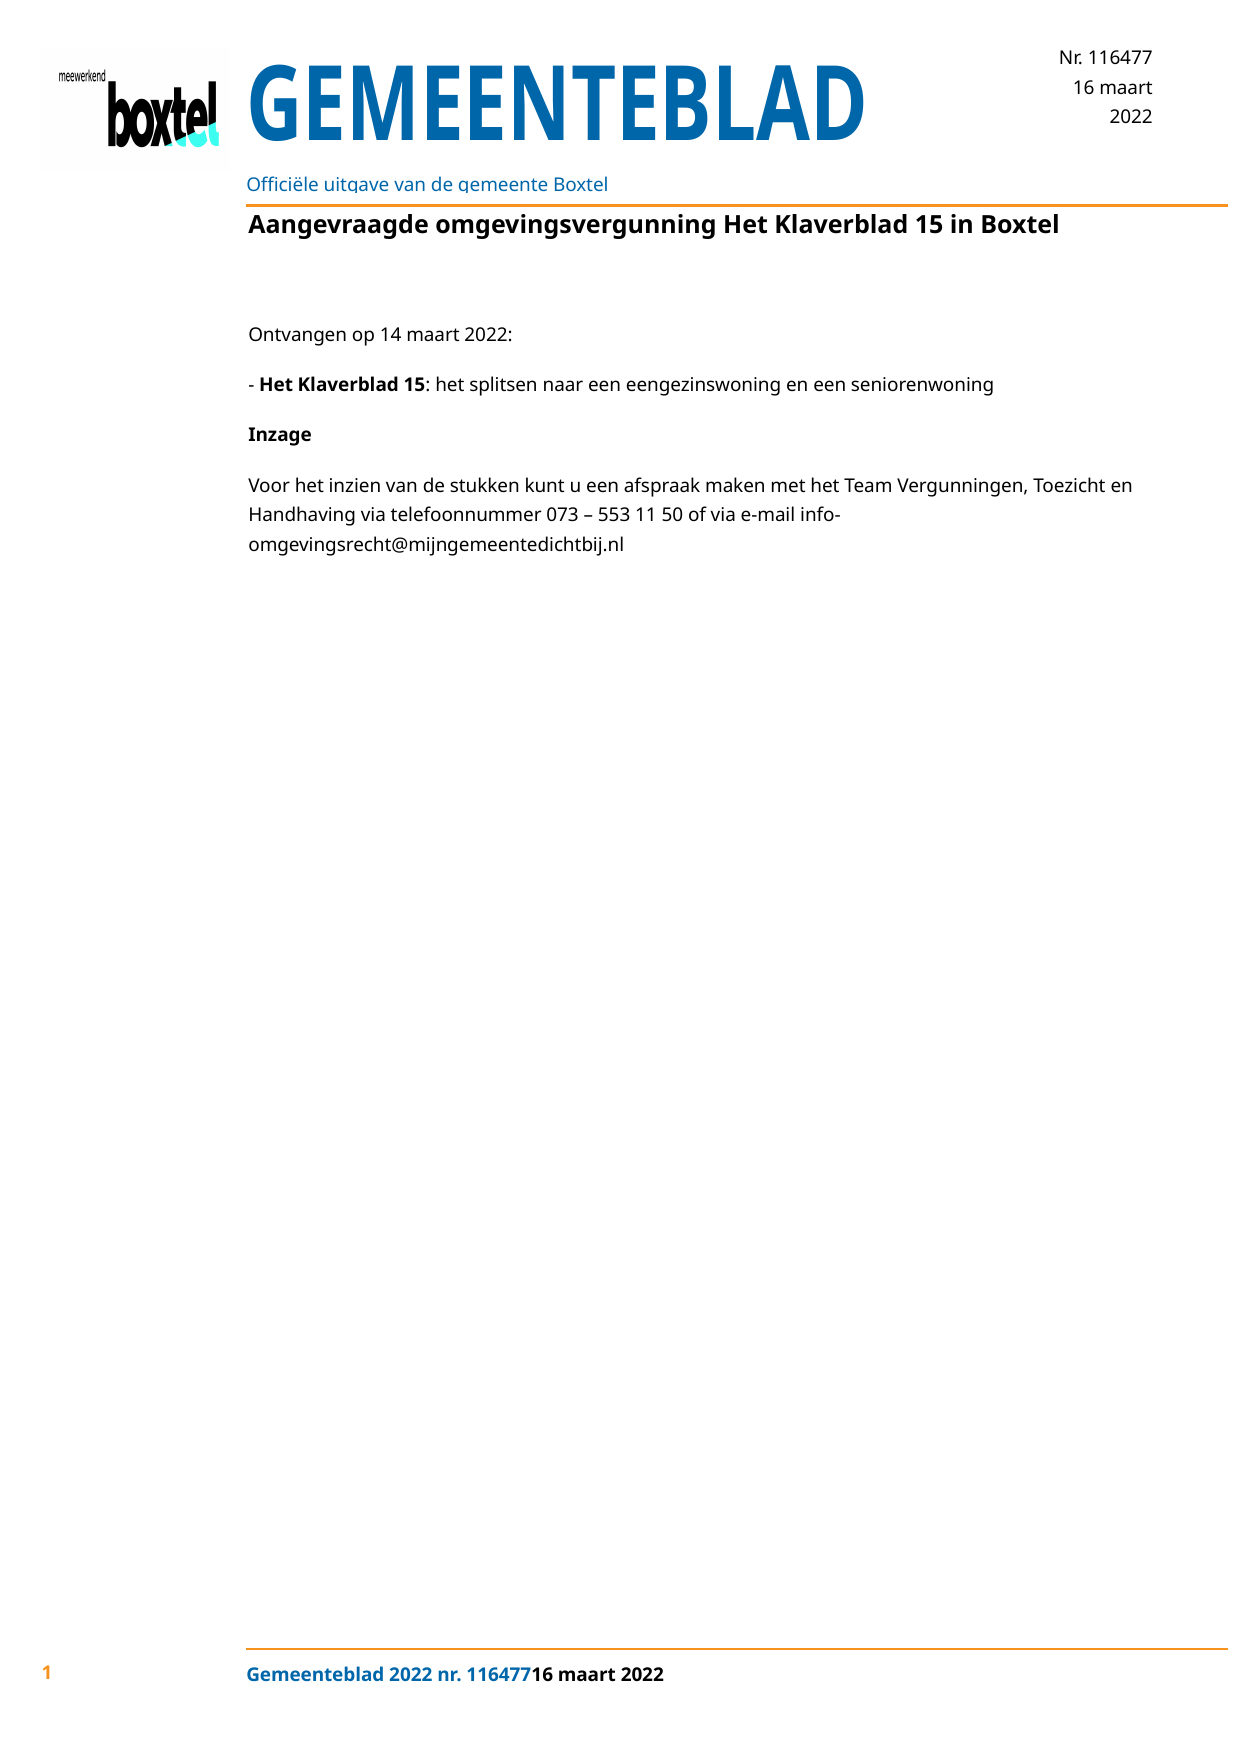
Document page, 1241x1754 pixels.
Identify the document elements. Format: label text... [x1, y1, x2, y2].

text Inzage [248, 422, 1152, 447]
text Voor het inzien van de stukken kunt u een afspraak maken met het Team Vergunningen, Toezicht en Handhaving via telefoonnummer 073 – 553 11 50 of via e-mail info-omgevingsrecht@mijngemeentedichtbij.nl [248, 472, 1152, 557]
text - Het Klaverblad 15: het splitsen naar een eengezinswoning en een seniorenwoning [248, 371, 1152, 397]
text Aangevraagde omgevingsvergunning Het Klaverblad 15 in Boxtel [248, 207, 1152, 241]
text Ontvangen op 14 maart 2022: [248, 321, 1152, 346]
picture [41, 47, 231, 172]
